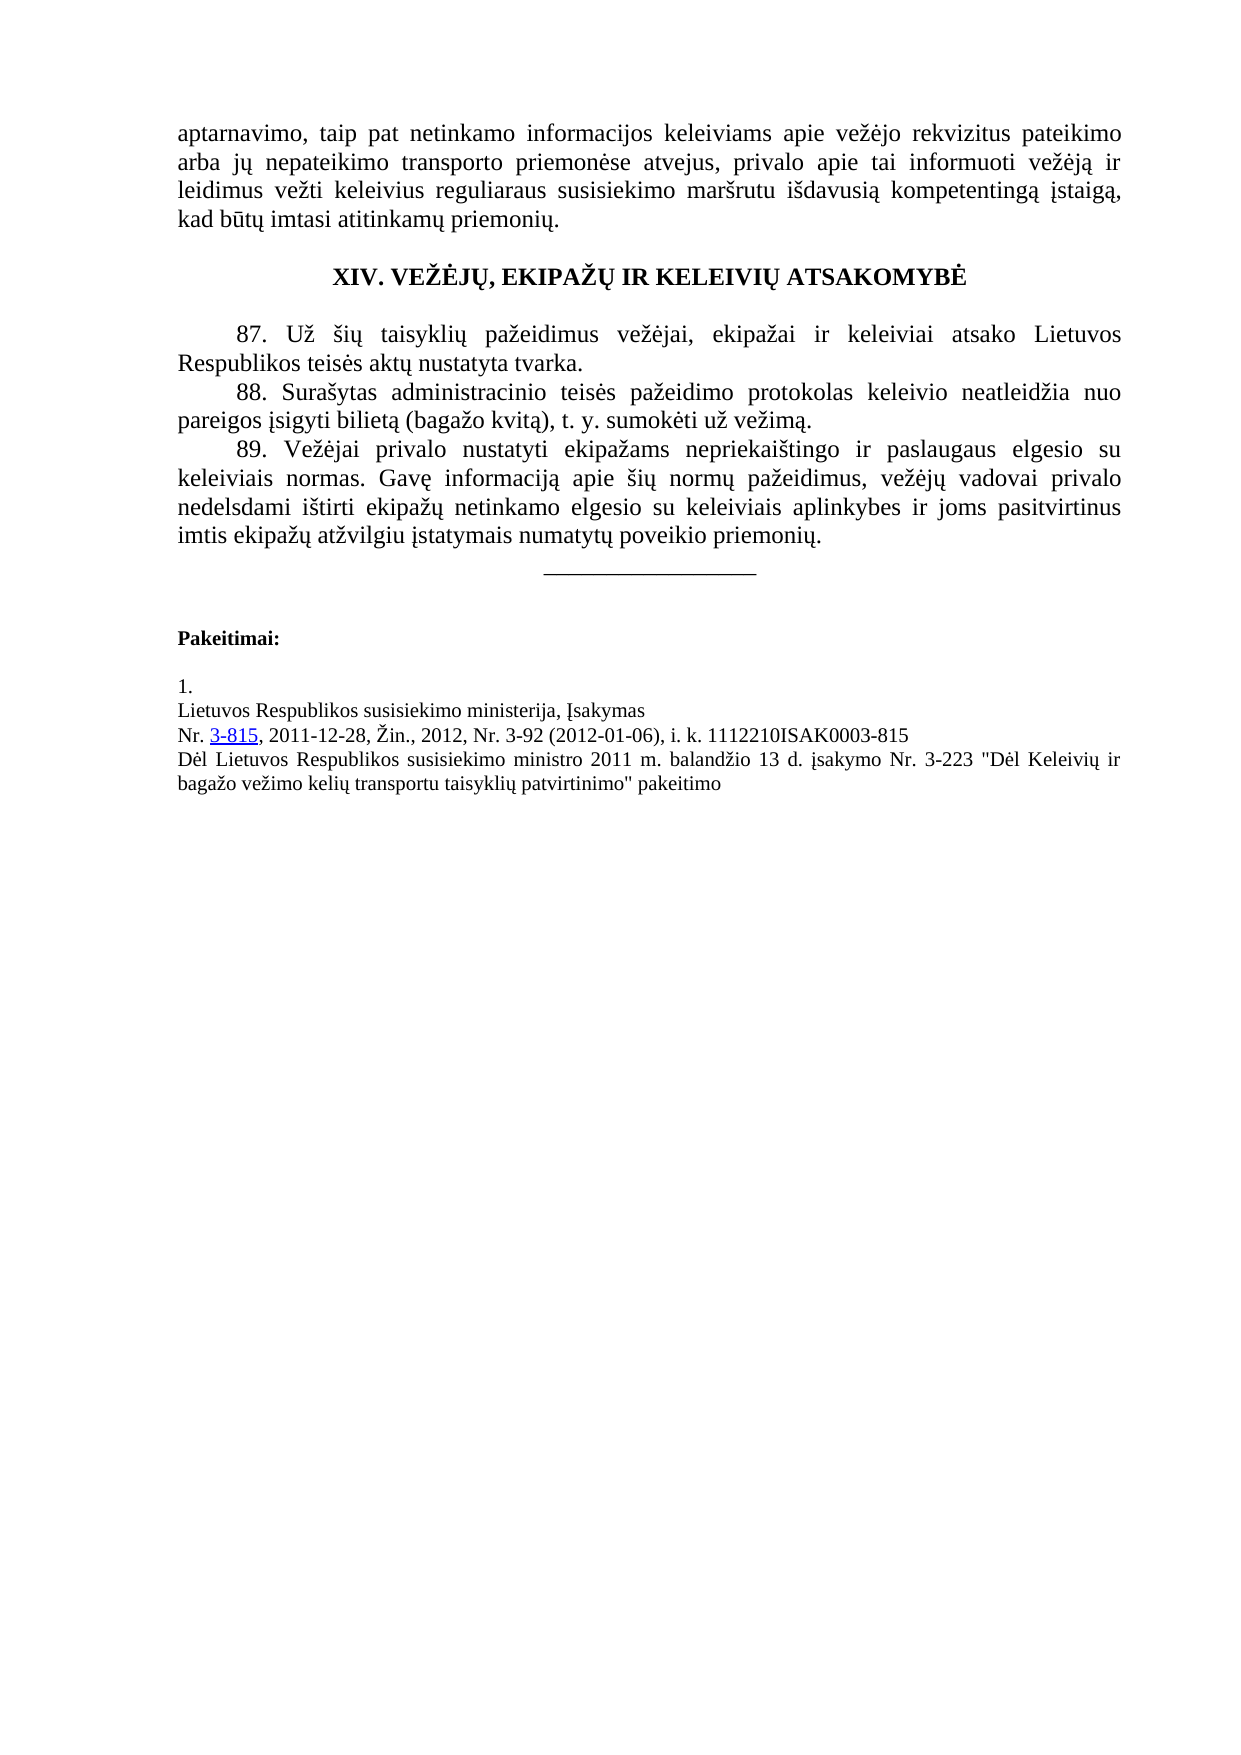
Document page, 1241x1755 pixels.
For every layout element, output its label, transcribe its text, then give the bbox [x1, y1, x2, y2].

text Nr. 3-815, 2011-12-28, Žin., 2012, Nr. 3-92 (2012-01-06), i. k. 1112210ISAK0003-815 [177, 722, 1122, 747]
text aptarnavimo, taip pat netinkamo informacijos keleiviams apie vežėjo rekvizitus pateikimo arba jų nepateikimo transporto priemonėse atvejus, privalo apie tai informuoti vežėją ir leidimus vežti keleivius reguliaraus susisiekimo maršrutu išdavusią kompetentingą įstaigą, kad būtų imtasi atitinkamų priemonių. [177, 118, 1122, 233]
text _________________ [177, 549, 1122, 578]
text Pakeitimai: [177, 626, 1122, 650]
text Lietuvos Respublikos susisiekimo ministerija, Įsakymas [177, 698, 1122, 722]
text XIV. VEŽĖJŲ, EKIPAŽŲ IR KELEIVIŲ ATSAKOMYBĖ [177, 262, 1122, 291]
text 87. Už šių taisyklių pažeidimus vežėjai, ekipažai ir keleiviai atsako Lietuvos Respublikos teisės aktų nustatyta tvarka. [177, 319, 1122, 377]
text 1. [177, 674, 1122, 698]
text 88. Surašytas administracinio teisės pažeidimo protokolas keleivio neatleidžia nuo pareigos įsigyti bilietą (bagažo kvitą), t. y. sumokėti už vežimą. [177, 377, 1122, 434]
text 89. Vežėjai privalo nustatyti ekipažams nepriekaištingo ir paslaugaus elgesio su keleiviais normas. Gavę informaciją apie šių normų pažeidimus, vežėjų vadovai privalo nedelsdami ištirti ekipažų netinkamo elgesio su keleiviais aplinkybes ir joms pasitvirtinus imtis ekipažų atžvilgiu įstatymais numatytų poveikio priemonių. [177, 434, 1122, 549]
text Dėl Lietuvos Respublikos susisiekimo ministro 2011 m. balandžio 13 d. įsakymo Nr. 3-223 "Dėl Keleivių ir bagažo vežimo kelių transportu taisyklių patvirtinimo" pakeitimo [177, 747, 1122, 795]
